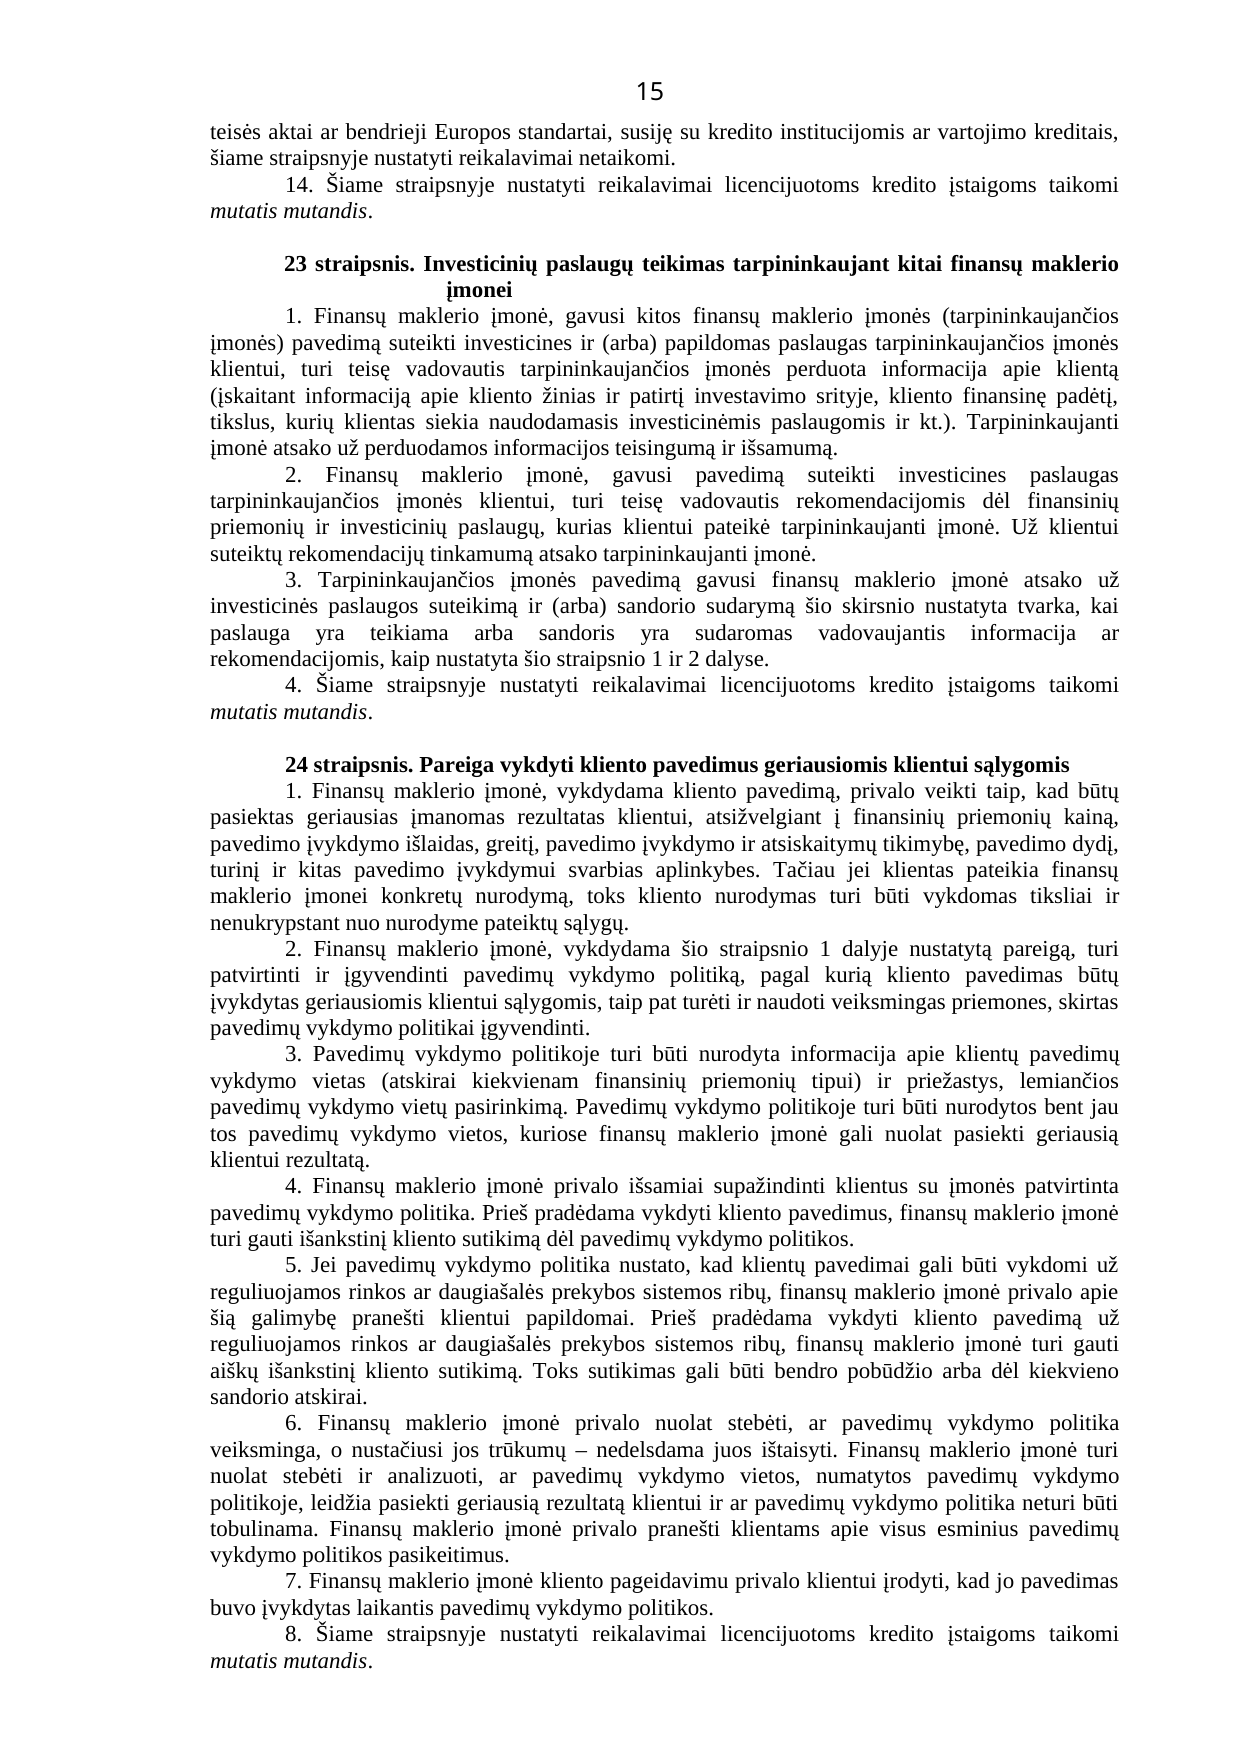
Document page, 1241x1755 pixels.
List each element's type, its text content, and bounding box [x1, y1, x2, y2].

text 8. Šiame straipsnyje nustatyti reikalavimai licencijuotoms kredito įstaigoms taikomi mutatis mutandis. [210, 1620, 1120, 1673]
text 14. Šiame straipsnyje nustatyti reikalavimai licencijuotoms kredito įstaigoms taikomi mutatis mutandis. [210, 171, 1120, 223]
text 3. Pavedimų vykdymo politikoje turi būti nurodyta informacija apie klientų pavedimų vykdymo vietas (atskirai kiekvienam finansinių priemonių tipui) ir priežastys, lemiančios pavedimų vykdymo vietų pasirinkimą. Pavedimų vykdymo politikoje turi būti nurodytos bent jau tos pavedimų vykdymo vietos, kuriose finansų maklerio įmonė gali nuolat pasiekti geriausią klientui rezultatą. [210, 1041, 1120, 1172]
text 4. Finansų maklerio įmonė privalo išsamiai supažindinti klientus su įmonės patvirtinta pavedimų vykdymo politika. Prieš pradėdama vykdyti kliento pavedimus, finansų maklerio įmonė turi gauti išankstinį kliento sutikimą dėl pavedimų vykdymo politikos. [210, 1172, 1120, 1251]
text 4. Šiame straipsnyje nustatyti reikalavimai licencijuotoms kredito įstaigoms taikomi mutatis mutandis. [210, 672, 1120, 724]
text 6. Finansų maklerio įmonė privalo nuolat stebėti, ar pavedimų vykdymo politika veiksminga, o nustačiusi jos trūkumų – nedelsdama juos ištaisyti. Finansų maklerio įmonė turi nuolat stebėti ir analizuoti, ar pavedimų vykdymo vietos, numatytos pavedimų vykdymo politikoje, leidžia pasiekti geriausią rezultatą klientui ir ar pavedimų vykdymo politika neturi būti tobulinama. Finansų maklerio įmonė privalo pranešti klientams apie visus esminius pavedimų vykdymo politikos pasikeitimus. [210, 1409, 1120, 1568]
text teisės aktai ar bendrieji Europos standartai, susiję su kredito institucijomis ar vartojimo kreditais, šiame straipsnyje nustatyti reikalavimai netaikomi. [210, 118, 1120, 171]
text 2. Finansų maklerio įmonė, vykdydama šio straipsnio 1 dalyje nustatytą pareigą, turi patvirtinti ir įgyvendinti pavedimų vykdymo politiką, pagal kurią kliento pavedimas būtų įvykdytas geriausiomis klientui sąlygomis, taip pat turėti ir naudoti veiksmingas priemones, skirtas pavedimų vykdymo politikai įgyvendinti. [210, 935, 1120, 1041]
text 24 straipsnis. Pareiga vykdyti kliento pavedimus geriausiomis klientui sąlygomis [285, 751, 1120, 777]
text 7. Finansų maklerio įmonė kliento pageidavimu privalo klientui įrodyti, kad jo pavedimas buvo įvykdytas laikantis pavedimų vykdymo politikos. [210, 1568, 1120, 1620]
text 23 straipsnis. Investicinių paslaugų teikimas tarpininkaujant kitai finansų maklerio įmonei [284, 250, 1120, 303]
text 2. Finansų maklerio įmonė, gavusi pavedimą suteikti investicines paslaugas tarpininkaujančios įmonės klientui, turi teisę vadovautis rekomendacijomis dėl finansinių priemonių ir investicinių paslaugų, kurias klientui pateikė tarpininkaujanti įmonė. Už klientui suteiktų rekomendacijų tinkamumą atsako tarpininkaujanti įmonė. [210, 461, 1120, 566]
text 1. Finansų maklerio įmonė, gavusi kitos finansų maklerio įmonės (tarpininkaujančios įmonės) pavedimą suteikti investicines ir (arba) papildomas paslaugas tarpininkaujančios įmonės klientui, turi teisę vadovautis tarpininkaujančios įmonės perduota informacija apie klientą (įskaitant informaciją apie kliento žinias ir patirtį investavimo srityje, kliento finansinę padėtį, tikslus, kurių klientas siekia naudodamasis investicinėmis paslaugomis ir kt.). Tarpininkaujanti įmonė atsako už perduodamos informacijos teisingumą ir išsamumą. [210, 303, 1120, 461]
text 3. Tarpininkaujančios įmonės pavedimą gavusi finansų maklerio įmonė atsako už investicinės paslaugos suteikimą ir (arba) sandorio sudarymą šio skirsnio nustatyta tvarka, kai paslauga yra teikiama arba sandoris yra sudaromas vadovaujantis informacija ar rekomendacijomis, kaip nustatyta šio straipsnio 1 ir 2 dalyse. [210, 566, 1120, 672]
text 1. Finansų maklerio įmonė, vykdydama kliento pavedimą, privalo veikti taip, kad būtų pasiektas geriausias įmanomas rezultatas klientui, atsižvelgiant į finansinių priemonių kainą, pavedimo įvykdymo išlaidas, greitį, pavedimo įvykdymo ir atsiskaitymų tikimybę, pavedimo dydį, turinį ir kitas pavedimo įvykdymui svarbias aplinkybes. Tačiau jei klientas pateikia finansų maklerio įmonei konkretų nurodymą, toks kliento nurodymas turi būti vykdomas tiksliai ir nenukrypstant nuo nurodyme pateiktų sąlygų. [210, 777, 1120, 935]
text 5. Jei pavedimų vykdymo politika nustato, kad klientų pavedimai gali būti vykdomi už reguliuojamos rinkos ar daugiašalės prekybos sistemos ribų, finansų maklerio įmonė privalo apie šią galimybę pranešti klientui papildomai. Prieš pradėdama vykdyti kliento pavedimą už reguliuojamos rinkos ar daugiašalės prekybos sistemos ribų, finansų maklerio įmonė turi gauti aiškų išankstinį kliento sutikimą. Toks sutikimas gali būti bendro pobūdžio arba dėl kiekvieno sandorio atskirai. [210, 1251, 1120, 1409]
